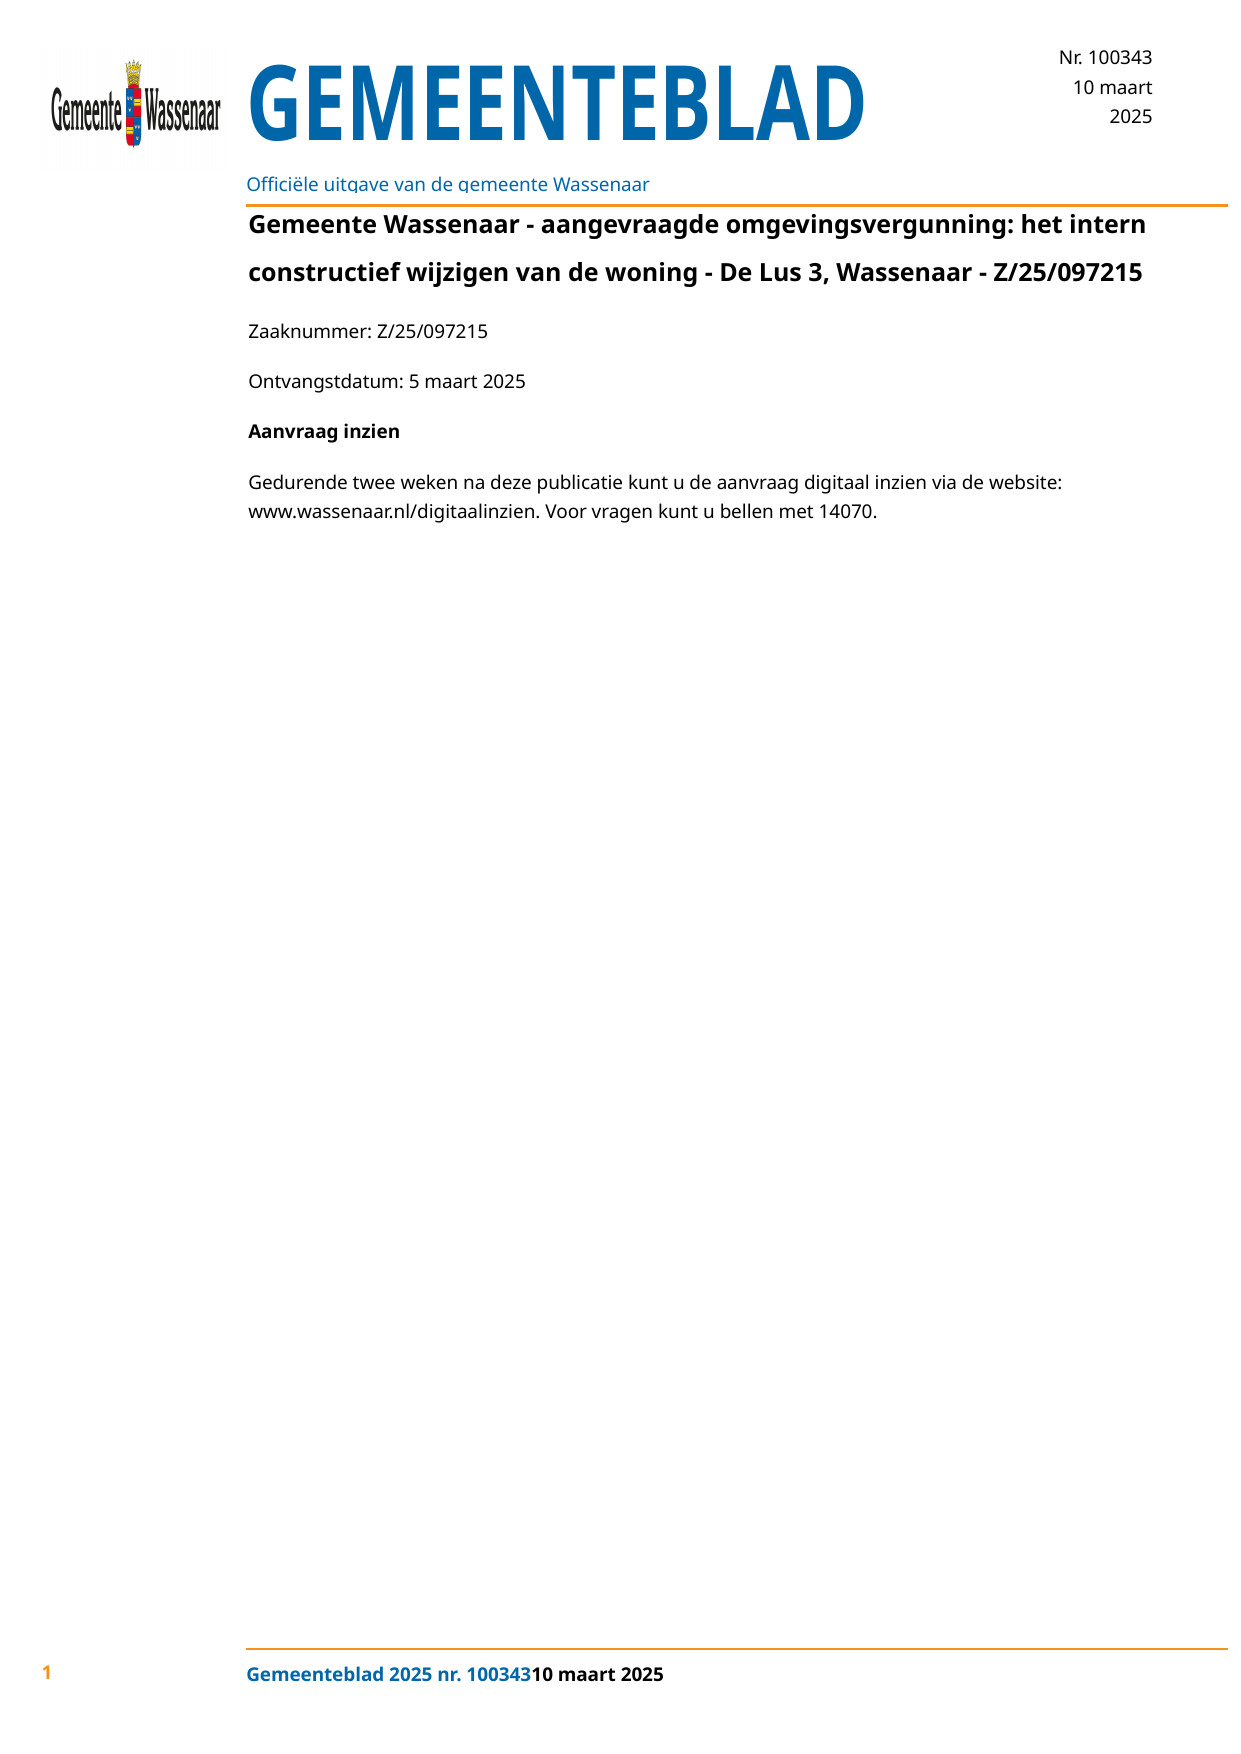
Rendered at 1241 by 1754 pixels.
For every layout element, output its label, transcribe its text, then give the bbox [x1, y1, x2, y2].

text Aanvraag inzien [248, 419, 1152, 444]
text Ontvangstdatum: 5 maart 2025 [248, 368, 1152, 394]
text Zaaknummer: Z/25/097215 [248, 318, 1152, 344]
text Gedurende twee weken na deze publicatie kunt u de aanvraag digitaal inzien via de website: www.wassenaar.nl/digitaalinzien. Voor vragen kunt u bellen met 14070. [248, 469, 1152, 524]
picture [41, 47, 231, 172]
text Gemeente Wassenaar - aangevraagde omgevingsvergunning: het intern constructief wijzigen van de woning - De Lus 3, Wassenaar - Z/25/097215 [248, 207, 1152, 288]
